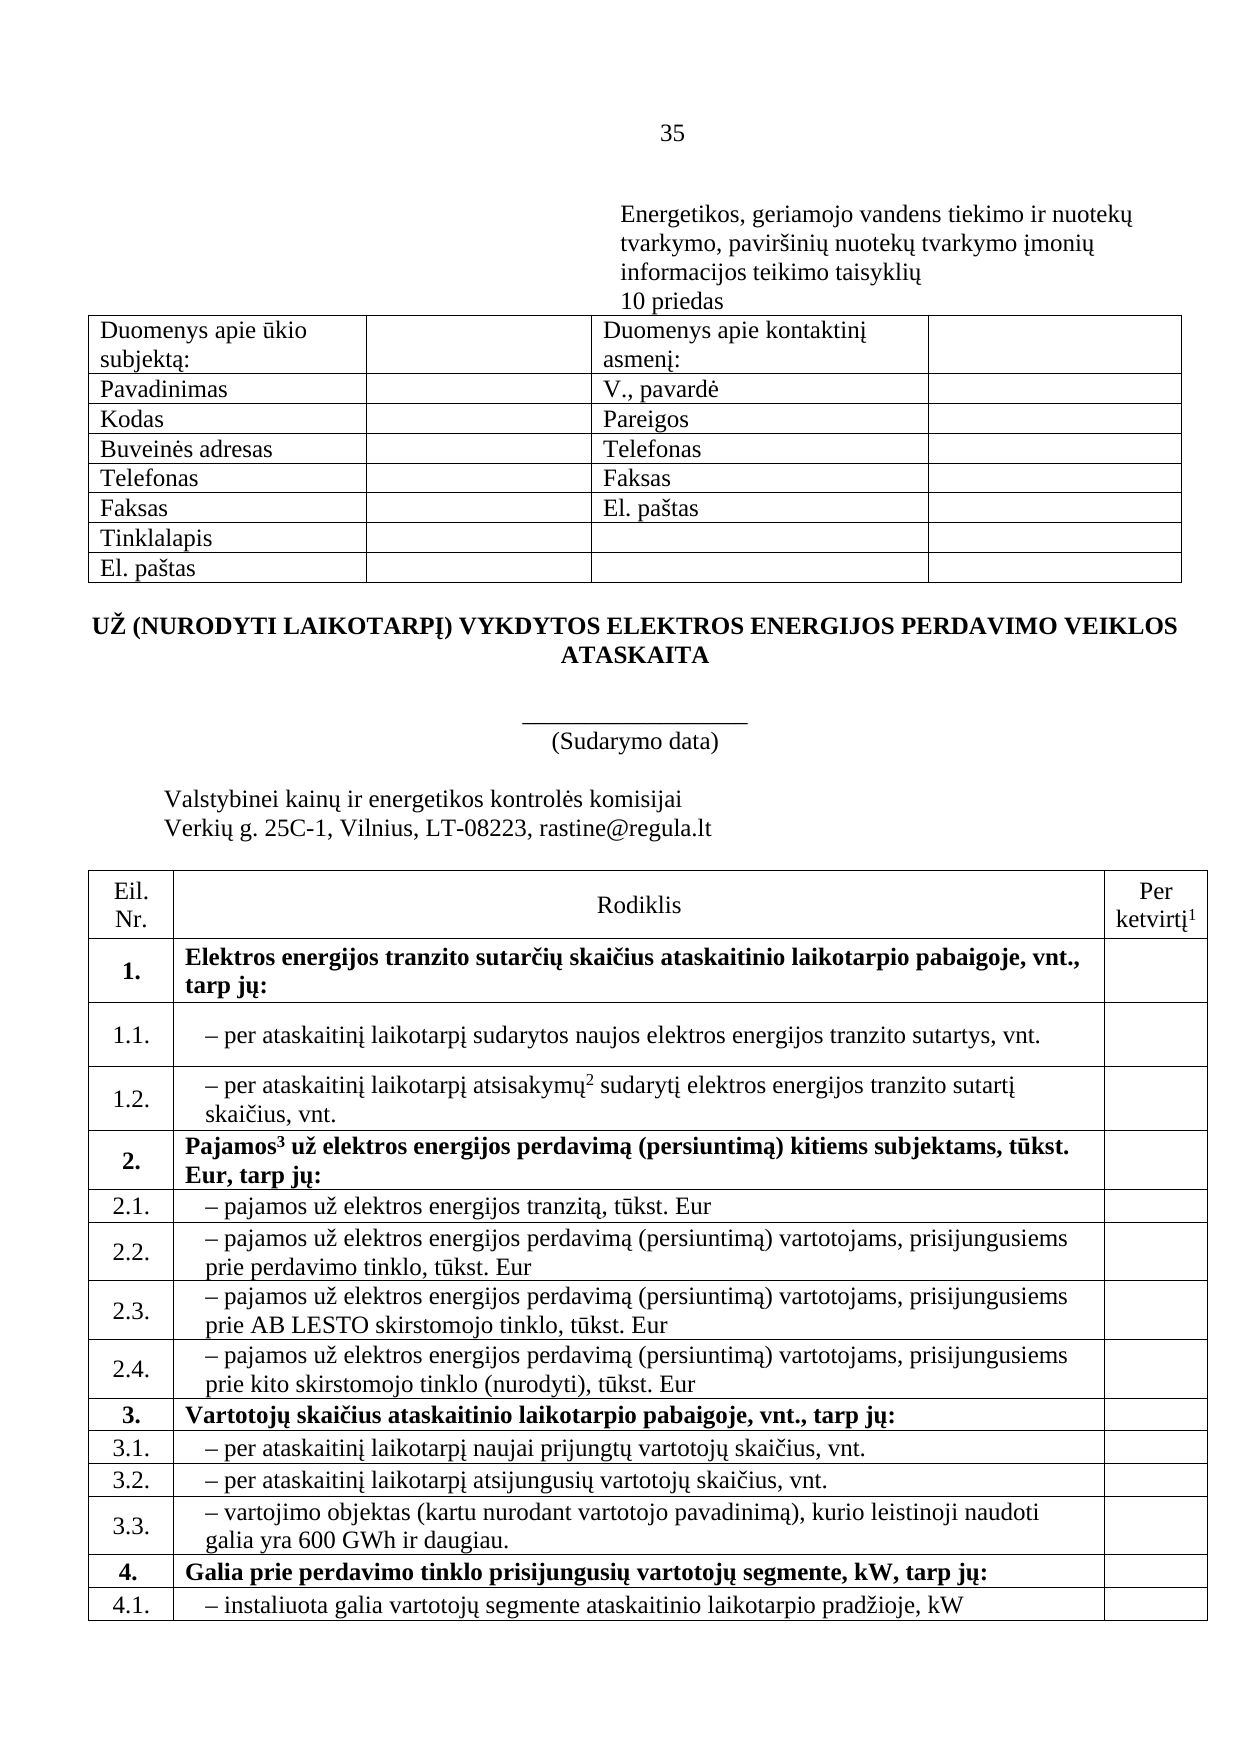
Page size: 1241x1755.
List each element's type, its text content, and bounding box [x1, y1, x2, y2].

table_cell Vartotojų skaičius ataskaitinio laikotarpio pabaigoje, vnt., tarp jų: [174, 1399, 1104, 1430]
table_cell [1105, 1431, 1207, 1463]
table_cell 3. [89, 1399, 173, 1430]
table_cell 2.3. [89, 1281, 173, 1339]
table_header Eil. Nr. [89, 871, 173, 938]
table_cell [1105, 1223, 1207, 1280]
table_cell [1105, 1399, 1207, 1430]
table_cell 2.2. [89, 1223, 173, 1280]
table_cell [592, 553, 928, 582]
table_cell [1105, 1281, 1207, 1339]
table_cell [1105, 1067, 1207, 1130]
table_cell [1105, 1464, 1207, 1496]
table_cell Kodas [89, 404, 366, 433]
table_cell – per ataskaitinį laikotarpį sudarytos naujos elektros energijos tranzito sutartys, vnt. [174, 1003, 1104, 1066]
text 10 priedas [620, 286, 1181, 314]
table_cell Elektros energijos tranzito sutarčių skaičius ataskaitinio laikotarpio pabaigoje, vnt., tarp jų: [174, 939, 1104, 1002]
table_cell [929, 434, 1181, 462]
table_cell – per ataskaitinį laikotarpį atsisakymų2 sudarytį elektros energijos tranzito sutartį skaičius, vnt. [174, 1067, 1104, 1130]
table_cell – instaliuota galia vartotojų segmente ataskaitinio laikotarpio pradžioje, kW [174, 1588, 1104, 1620]
table_header Rodiklis [174, 871, 1104, 938]
table_cell [929, 404, 1181, 433]
table_header Duomenys apie ūkio subjektą: [89, 316, 366, 373]
table_cell [367, 404, 591, 433]
table_cell [367, 464, 591, 492]
table_cell 1.1. [89, 1003, 173, 1066]
table_cell [1105, 1003, 1207, 1066]
table_cell 3.1. [89, 1431, 173, 1463]
table_cell [929, 464, 1181, 492]
table_cell – per ataskaitinį laikotarpį naujai prijungtų vartotojų skaičius, vnt. [174, 1431, 1104, 1463]
table_cell – pajamos už elektros energijos perdavimą (persiuntimą) vartotojams, prisijungusiems prie kito skirstomojo tinklo (nurodyti), tūkst. Eur [174, 1340, 1104, 1397]
table_cell [367, 434, 591, 462]
table_cell – per ataskaitinį laikotarpį atsijungusių vartotojų skaičius, vnt. [174, 1464, 1104, 1496]
text Verkių g. 25C-1, Vilnius, LT-08223, rastine@regula.lt [89, 813, 1181, 841]
table_cell Buveinės adresas [89, 434, 366, 462]
table_cell [929, 374, 1181, 403]
table_header [929, 316, 1181, 373]
table_cell [1105, 1190, 1207, 1222]
table_cell El. paštas [89, 553, 366, 582]
table_cell [1105, 939, 1207, 1002]
table_cell 2. [89, 1131, 173, 1189]
table_cell [929, 523, 1181, 552]
table_cell El. paštas [592, 493, 928, 522]
table_cell Telefonas [592, 434, 928, 462]
table_cell [1105, 1588, 1207, 1620]
table_cell Faksas [89, 493, 366, 522]
table_cell [592, 523, 928, 552]
table_cell [367, 374, 591, 403]
text Energetikos, geriamojo vandens tiekimo ir nuotekų tvarkymo, paviršinių nuotekų tvarkymo įmonių informacijos teikimo taisyklių [620, 199, 1181, 286]
text UŽ (NURODYTI LAIKOTARPĮ) VYKDYTOS ELEKTROS ENERGIJOS PERDAVIMO VEIKLOS ATASKAITA [89, 611, 1181, 669]
table_cell Tinklalapis [89, 523, 366, 552]
table_cell [1105, 1497, 1207, 1554]
table_cell – pajamos už elektros energijos perdavimą (persiuntimą) vartotojams, prisijungusiems prie AB LESTO skirstomojo tinklo, tūkst. Eur [174, 1281, 1104, 1339]
table_cell 4. [89, 1555, 173, 1587]
table_header [367, 316, 591, 373]
table_cell Telefonas [89, 464, 366, 492]
table_cell 3.3. [89, 1497, 173, 1554]
table_cell 4.1. [89, 1588, 173, 1620]
table_cell – pajamos už elektros energijos perdavimą (persiuntimą) vartotojams, prisijungusiems prie perdavimo tinklo, tūkst. Eur [174, 1223, 1104, 1280]
text (Sudarymo data) [89, 726, 1181, 755]
table_cell [367, 553, 591, 582]
table_cell [929, 493, 1181, 522]
table_cell Pajamos3 už elektros energijos perdavimą (persiuntimą) kitiems subjektams, tūkst. Eur, tarp jų: [174, 1131, 1104, 1189]
table_cell V., pavardė [592, 374, 928, 403]
table_cell 1.2. [89, 1067, 173, 1130]
table_cell [1105, 1340, 1207, 1397]
table_cell 2.1. [89, 1190, 173, 1222]
table_cell Galia prie perdavimo tinklo prisijungusių vartotojų segmente, kW, tarp jų: [174, 1555, 1104, 1587]
table_cell [1105, 1555, 1207, 1587]
table_cell [1105, 1131, 1207, 1189]
table_cell Faksas [592, 464, 928, 492]
table_cell Pareigos [592, 404, 928, 433]
table_cell 1. [89, 939, 173, 1002]
table_header Duomenys apie kontaktinį asmenį: [592, 316, 928, 373]
text __________________ [89, 698, 1181, 726]
table_cell [367, 523, 591, 552]
text Valstybinei kainų ir energetikos kontrolės komisijai [89, 784, 1181, 813]
table_cell – pajamos už elektros energijos tranzitą, tūkst. Eur [174, 1190, 1104, 1222]
table_cell Pavadinimas [89, 374, 366, 403]
table_cell – vartojimo objektas (kartu nurodant vartotojo pavadinimą), kurio leistinoji naudoti galia yra 600 GWh ir daugiau. [174, 1497, 1104, 1554]
table_cell 3.2. [89, 1464, 173, 1496]
table_cell [367, 493, 591, 522]
table_header Per ketvirtį1 [1105, 871, 1207, 938]
table_cell 2.4. [89, 1340, 173, 1397]
table_cell [929, 553, 1181, 582]
